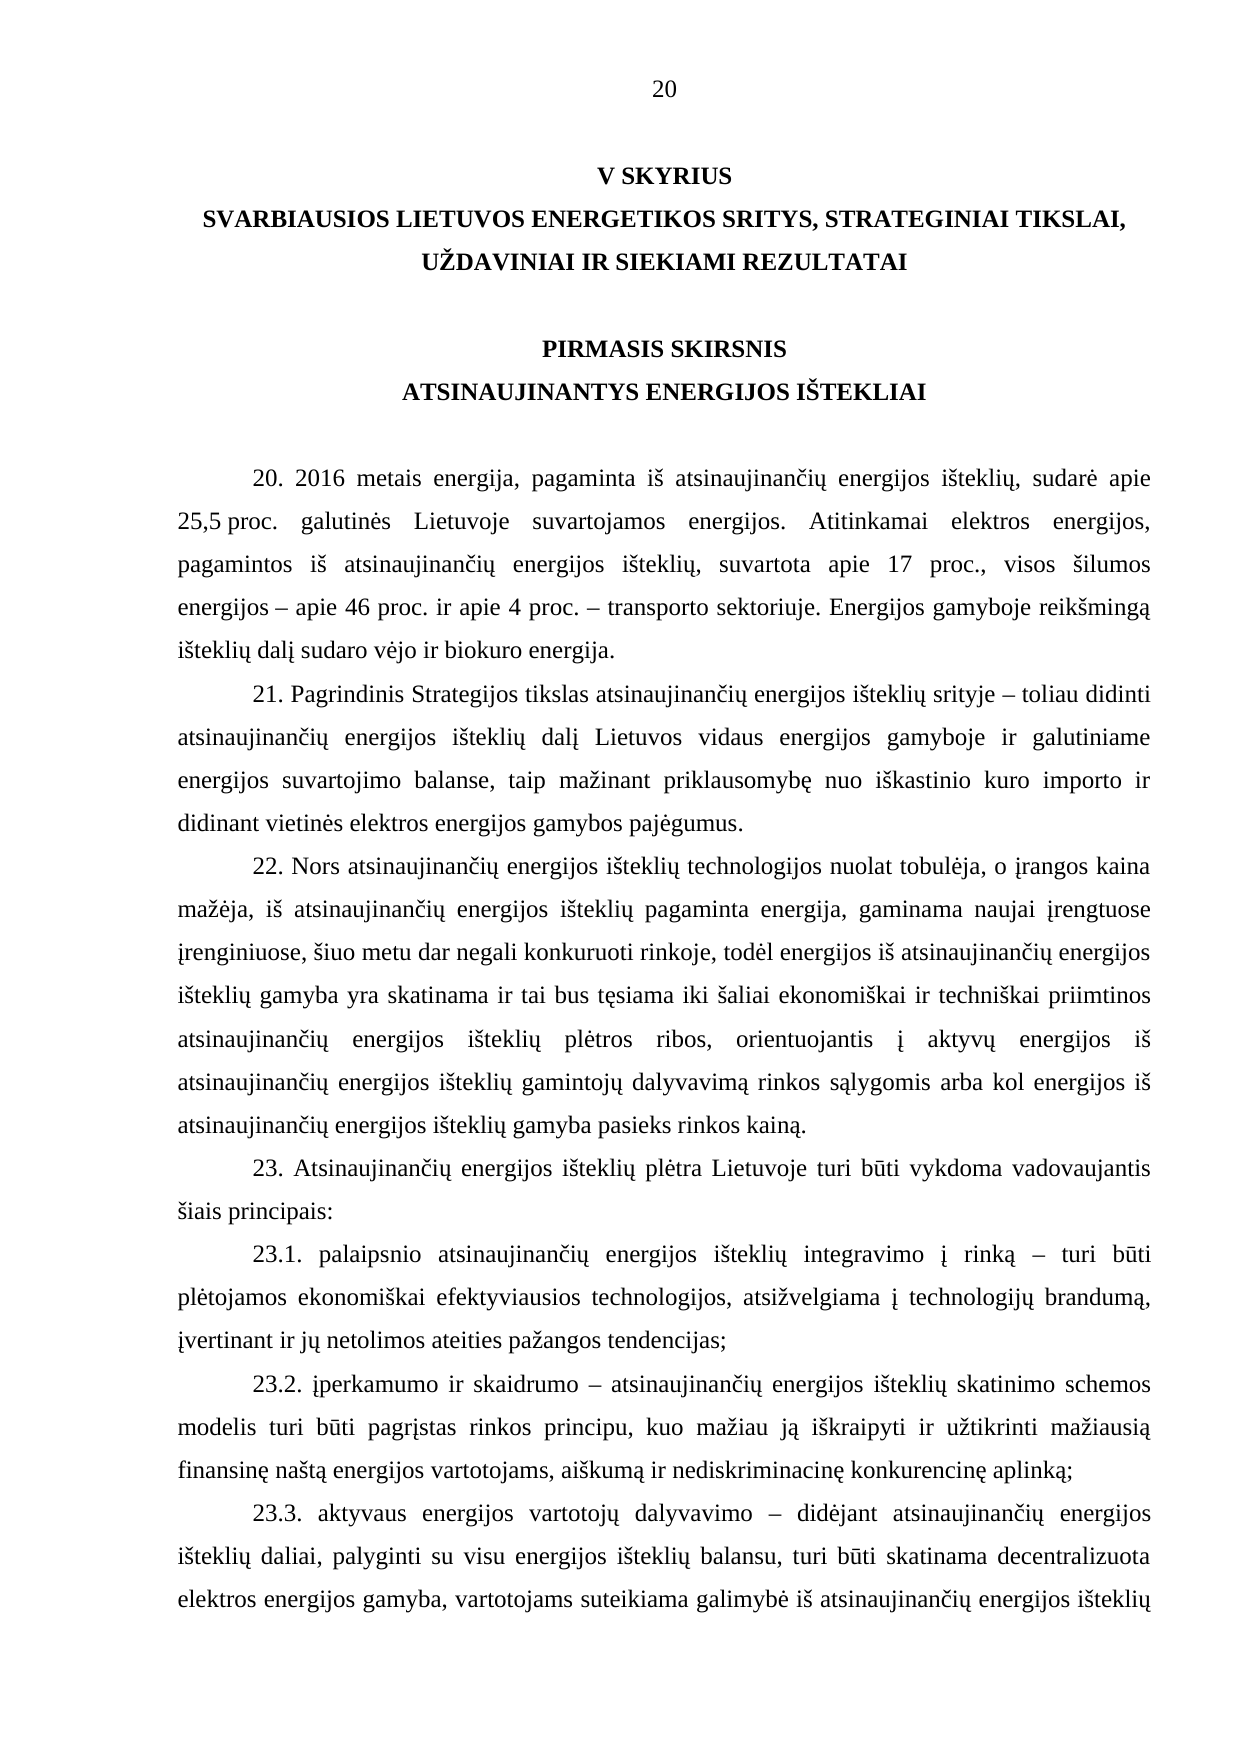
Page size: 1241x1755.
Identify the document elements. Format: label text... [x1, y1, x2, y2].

text 22. Nors atsinaujinančių energijos išteklių technologijos nuolat tobulėja, o įrangos kaina mažėja, iš atsinaujinančių energijos išteklių pagaminta energija, gaminama naujai įrengtuose įrenginiuose, šiuo metu dar negali konkuruoti rinkoje, todėl energijos iš atsinaujinančių energijos išteklių gamyba yra skatinama ir tai bus tęsiama iki šaliai ekonomiškai ir techniškai priimtinos atsinaujinančių energijos išteklių plėtros ribos, orientuojantis į aktyvų energijos iš atsinaujinančių energijos išteklių gamintojų dalyvavimą rinkos sąlygomis arba kol energijos iš atsinaujinančių energijos išteklių gamyba pasieks rinkos kainą. [177, 851, 1152, 1139]
text V SKYRIUS [177, 161, 1152, 190]
text SVARBIAUSIOS LIETUVOS ENERGETIKOS SRITYS, STRATEGINIAI TIKSLAI, UŽDAVINIAI IR SIEKIAMI REZULTATAI [177, 204, 1152, 276]
text 23.1. palaipsnio atsinaujinančių energijos išteklių integravimo į rinką – turi būti plėtojamos ekonomiškai efektyviausios technologijos, atsižvelgiama į technologijų brandumą, įvertinant ir jų netolimos ateities pažangos tendencijas; [177, 1239, 1152, 1354]
text 23. Atsinaujinančių energijos išteklių plėtra Lietuvoje turi būti vykdoma vadovaujantis šiais principais: [177, 1153, 1152, 1225]
text 21. Pagrindinis Strategijos tikslas atsinaujinančių energijos išteklių srityje – toliau didinti atsinaujinančių energijos išteklių dalį Lietuvos vidaus energijos gamyboje ir galutiniame energijos suvartojimo balanse, taip mažinant priklausomybę nuo iškastinio kuro importo ir didinant vietinės elektros energijos gamybos pajėgumus. [177, 679, 1152, 837]
text 23.3. aktyvaus energijos vartotojų dalyvavimo – didėjant atsinaujinančių energijos išteklių daliai, palyginti su visu energijos išteklių balansu, turi būti skatinama decentralizuota elektros energijos gamyba, vartotojams suteikiama galimybė iš atsinaujinančių energijos išteklių [177, 1498, 1152, 1613]
text ATSINAUJINANTYS ENERGIJOS IŠTEKLIAI [177, 377, 1152, 406]
text 20. 2016 metais energija, pagaminta iš atsinaujinančių energijos išteklių, sudarė apie 25,5 proc. galutinės Lietuvoje suvartojamos energijos. Atitinkamai elektros energijos, pagamintos iš atsinaujinančių energijos išteklių, suvartota apie 17 proc., visos šilumos energijos – apie 46 proc. ir apie 4 proc. – transporto sektoriuje. Energijos gamyboje reikšmingą išteklių dalį sudaro vėjo ir biokuro energija. [177, 463, 1152, 664]
text 23.2. įperkamumo ir skaidrumo – atsinaujinančių energijos išteklių skatinimo schemos modelis turi būti pagrįstas rinkos principu, kuo mažiau ją iškraipyti ir užtikrinti mažiausią finansinę naštą energijos vartotojams, aiškumą ir nediskriminacinę konkurencinę aplinką; [177, 1369, 1152, 1484]
text PIRMASIS SKIRSNIS [177, 334, 1152, 362]
